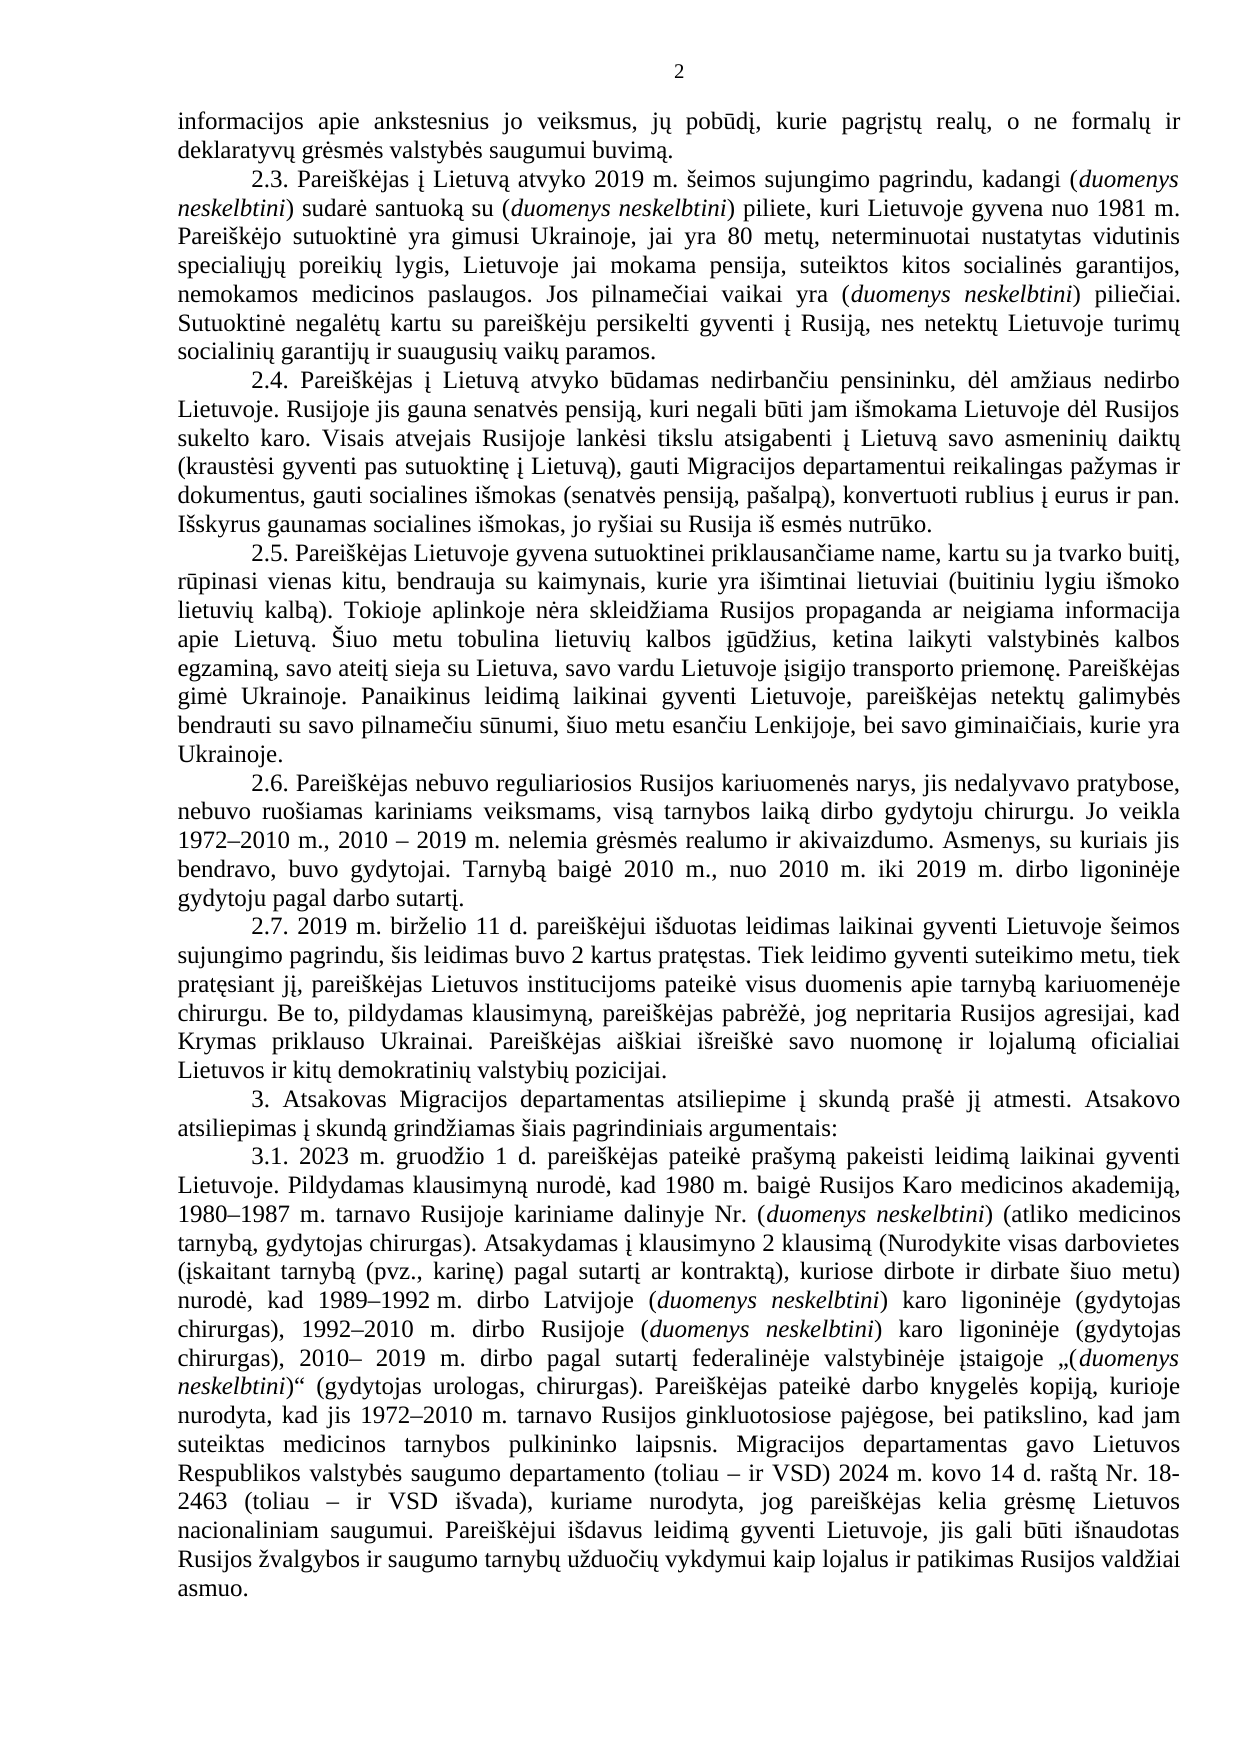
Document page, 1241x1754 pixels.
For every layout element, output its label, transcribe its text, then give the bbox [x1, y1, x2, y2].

text 2.4. Pareiškėjas į Lietuvą atvyko būdamas nedirbančiu pensininku, dėl amžiaus nedirbo Lietuvoje. Rusijoje jis gauna senatvės pensiją, kuri negali būti jam išmokama Lietuvoje dėl Rusijos sukelto karo. Visais atvejais Rusijoje lankėsi tikslu atsigabenti į Lietuvą savo asmeninių daiktų (kraustėsi gyventi pas sutuoktinę į Lietuvą), gauti Migracijos departamentui reikalingas pažymas ir dokumentus, gauti socialines išmokas (senatvės pensiją, pašalpą), konvertuoti rublius į eurus ir pan. Išskyrus gaunamas socialines išmokas, jo ryšiai su Rusija iš esmės nutrūko. [177, 365, 1181, 538]
text 3.1. 2023 m. gruodžio 1 d. pareiškėjas pateikė prašymą pakeisti leidimą laikinai gyventi Lietuvoje. Pildydamas klausimyną nurodė, kad 1980 m. baigė Rusijos Karo medicinos akademiją, 1980–1987 m. tarnavo Rusijoje kariniame dalinyje Nr. (duomenys neskelbtini) (atliko medicinos tarnybą, gydytojas chirurgas). Atsakydamas į klausimyno 2 klausimą (Nurodykite visas darbovietes (įskaitant tarnybą (pvz., karinę) pagal sutartį ar kontraktą), kuriose dirbote ir dirbate šiuo metu) nurodė, kad 1989–1992 m. dirbo Latvijoje (duomenys neskelbtini) karo ligoninėje (gydytojas chirurgas), 1992–2010 m. dirbo Rusijoje (duomenys neskelbtini) karo ligoninėje (gydytojas chirurgas), 2010– 2019 m. dirbo pagal sutartį federalinėje valstybinėje įstaigoje „(duomenys neskelbtini)“ (gydytojas urologas, chirurgas). Pareiškėjas pateikė darbo knygelės kopiją, kurioje nurodyta, kad jis 1972–2010 m. tarnavo Rusijos ginkluotosiose pajėgose, bei patikslino, kad jam suteiktas medicinos tarnybos pulkininko laipsnis. Migracijos departamentas gavo Lietuvos Respublikos valstybės saugumo departamento (toliau – ir VSD) 2024 m. kovo 14 d. raštą Nr. 18-2463 (toliau – ir VSD išvada), kuriame nurodyta, jog pareiškėjas kelia grėsmę Lietuvos nacionaliniam saugumui. Pareiškėjui išdavus leidimą gyventi Lietuvoje, jis gali būti išnaudotas Rusijos žvalgybos ir saugumo tarnybų užduočių vykdymui kaip lojalus ir patikimas Rusijos valdžiai asmuo. [177, 1141, 1181, 1601]
text 2.5. Pareiškėjas Lietuvoje gyvena sutuoktinei priklausančiame name, kartu su ja tvarko buitį, rūpinasi vienas kitu, bendrauja su kaimynais, kurie yra išimtinai lietuviai (buitiniu lygiu išmoko lietuvių kalbą). Tokioje aplinkoje nėra skleidžiama Rusijos propaganda ar neigiama informacija apie Lietuvą. Šiuo metu tobulina lietuvių kalbos įgūdžius, ketina laikyti valstybinės kalbos egzaminą, savo ateitį sieja su Lietuva, savo vardu Lietuvoje įsigijo transporto priemonę. Pareiškėjas gimė Ukrainoje. Panaikinus leidimą laikinai gyventi Lietuvoje, pareiškėjas netektų galimybės bendrauti su savo pilnamečiu sūnumi, šiuo metu esančiu Lenkijoje, bei savo giminaičiais, kurie yra Ukrainoje. [177, 538, 1181, 768]
text informacijos apie ankstesnius jo veiksmus, jų pobūdį, kurie pagrįstų realų, o ne formalų ir deklaratyvų grėsmės valstybės saugumui buvimą. [177, 106, 1181, 164]
text 2.7. 2019 m. birželio 11 d. pareiškėjui išduotas leidimas laikinai gyventi Lietuvoje šeimos sujungimo pagrindu, šis leidimas buvo 2 kartus pratęstas. Tiek leidimo gyventi suteikimo metu, tiek pratęsiant jį, pareiškėjas Lietuvos institucijoms pateikė visus duomenis apie tarnybą kariuomenėje chirurgu. Be to, pildydamas klausimyną, pareiškėjas pabrėžė, jog nepritaria Rusijos agresijai, kad Krymas priklauso Ukrainai. Pareiškėjas aiškiai išreiškė savo nuomonę ir lojalumą oficialiai Lietuvos ir kitų demokratinių valstybių pozicijai. [177, 911, 1181, 1084]
text 3. Atsakovas Migracijos departamentas atsiliepime į skundą prašė jį atmesti. Atsakovo atsiliepimas į skundą grindžiamas šiais pagrindiniais argumentais: [177, 1084, 1181, 1141]
text 2.3. Pareiškėjas į Lietuvą atvyko 2019 m. šeimos sujungimo pagrindu, kadangi (duomenys neskelbtini) sudarė santuoką su (duomenys neskelbtini) piliete, kuri Lietuvoje gyvena nuo 1981 m. Pareiškėjo sutuoktinė yra gimusi Ukrainoje, jai yra 80 metų, neterminuotai nustatytas vidutinis specialiųjų poreikių lygis, Lietuvoje jai mokama pensija, suteiktos kitos socialinės garantijos, nemokamos medicinos paslaugos. Jos pilnamečiai vaikai yra (duomenys neskelbtini) piliečiai. Sutuoktinė negalėtų kartu su pareiškėju persikelti gyventi į Rusiją, nes netektų Lietuvoje turimų socialinių garantijų ir suaugusių vaikų paramos. [177, 164, 1181, 365]
text 2.6. Pareiškėjas nebuvo reguliariosios Rusijos kariuomenės narys, jis nedalyvavo pratybose, nebuvo ruošiamas kariniams veiksmams, visą tarnybos laiką dirbo gydytoju chirurgu. Jo veikla 1972–2010 m., 2010 – 2019 m. nelemia grėsmės realumo ir akivaizdumo. Asmenys, su kuriais jis bendravo, buvo gydytojai. Tarnybą baigė 2010 m., nuo 2010 m. iki 2019 m. dirbo ligoninėje gydytoju pagal darbo sutartį. [177, 768, 1181, 911]
